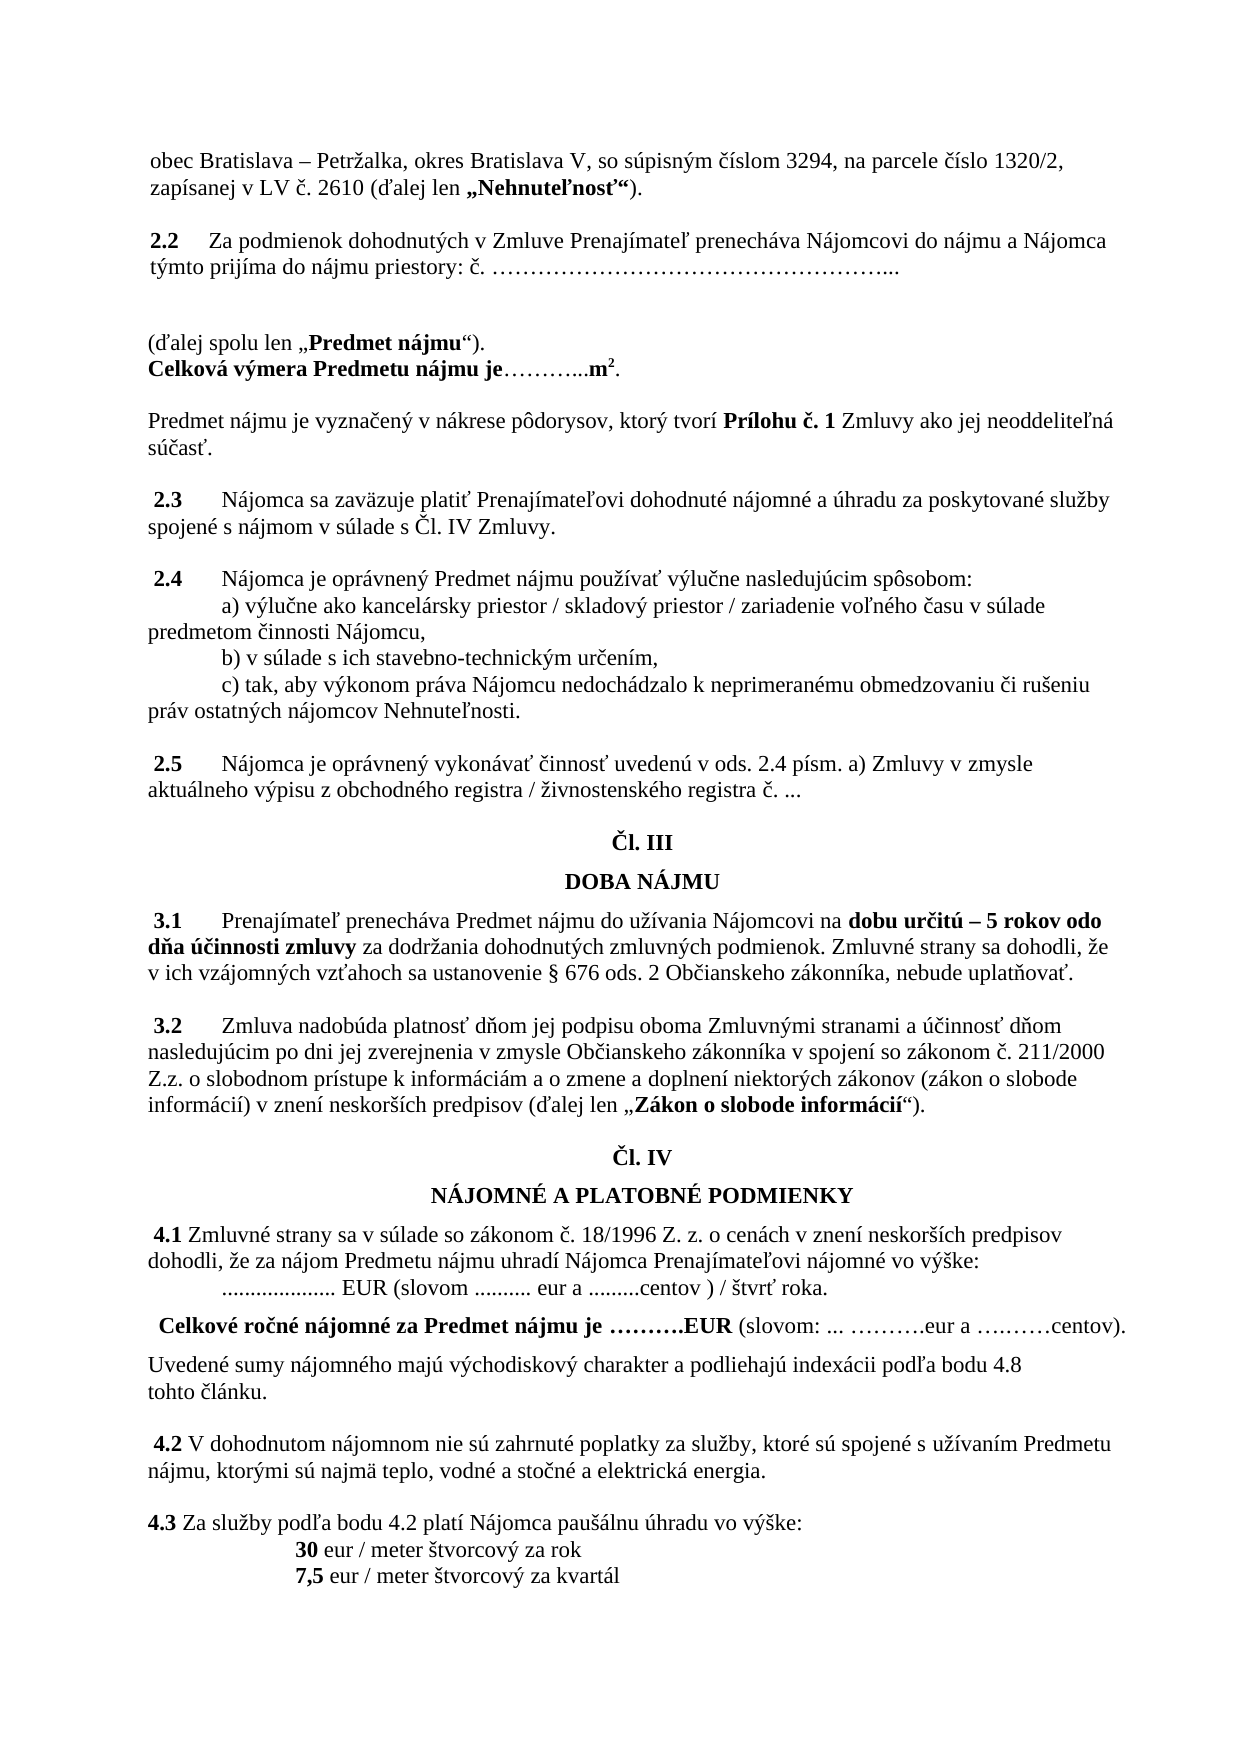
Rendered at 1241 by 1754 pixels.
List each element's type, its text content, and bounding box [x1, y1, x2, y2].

text 4.1 Zmluvné strany sa v súlade so zákonom č. 18/1996 Z. z. o cenách v znení neskorších predpisov dohodli, že za nájom Predmetu nájmu uhradí Nájomca Prenajímateľovi nájomné vo výške: [148, 1221, 1137, 1274]
text Uvedené sumy nájomného majú východiskový charakter a podliehajú indexácii podľa bodu 4.8 [148, 1351, 1137, 1378]
text Celková výmera Predmetu nájmu je………...m2. [148, 355, 1137, 381]
subtitle obec Bratislava – Petržalka, okres Bratislava V, so súpisným číslom 3294, na parcele číslo 1320/2, zapísanej v LV č. 2610 (ďalej len „Nehnuteľnosť“). [150, 148, 1137, 200]
text Čl. IV [148, 1143, 1137, 1170]
text 2.5 Nájomca je oprávnený vykonávať činnosť uvedenú v ods. 2.4 písm. a) Zmluvy v zmysle aktuálneho výpisu z obchodného registra / živnostenského registra č. ... [148, 750, 1137, 803]
text b) v súlade s ich stavebno-technickým určením, [148, 644, 1137, 671]
text Čl. III [148, 829, 1137, 855]
subtitle 2.2 Za podmienok dohodnutých v Zmluve Prenajímateľ prenecháva Nájomcovi do nájmu a Nájomca týmto prijíma do nájmu priestory: č. ……………………………………………... [150, 227, 1137, 279]
text 2.3 Nájomca sa zaväzuje platiť Prenajímateľovi dohodnuté nájomné a úhradu za poskytované služby spojené s nájmom v súlade s Čl. IV Zmluvy. [148, 486, 1137, 539]
text 4.2 V dohodnutom nájomnom nie sú zahrnuté poplatky za služby, ktoré sú spojené s užívaním Predmetu nájmu, ktorými sú najmä teplo, vodné a stočné a elektrická energia. [148, 1430, 1137, 1483]
text 7,5 eur / meter štvorcový za kvartál [148, 1562, 1137, 1588]
text Predmet nájmu je vyznačený v nákrese pôdorysov, ktorý tvorí Prílohu č. 1 Zmluvy ako jej neoddeliteľná súčasť. [148, 408, 1137, 460]
text DOBA NÁJMU [148, 868, 1137, 894]
text c) tak, aby výkonom práva Nájomcu nedochádzalo k neprimeranému obmedzovaniu či rušeniu práv ostatných nájomcov Nehnuteľnosti. [148, 671, 1137, 723]
text NÁJOMNÉ A PLATOBNÉ PODMIENKY [148, 1182, 1137, 1209]
text a) výlučne ako kancelársky priestor / skladový priestor / zariadenie voľného času v súlade predmetom činnosti Nájomcu, [148, 592, 1137, 644]
text Celkové ročné nájomné za Predmet nájmu je ……….EUR (slovom: ... ……….eur a ….……centov). [148, 1313, 1137, 1339]
text 3.1 Prenajímateľ prenecháva Predmet nájmu do užívania Nájomcovi na dobu určitú – 5 rokov odo dňa účinnosti zmluvy za dodržania dohodnutých zmluvných podmienok. Zmluvné strany sa dohodli, že v ich vzájomných vzťahoch sa ustanovenie § 676 ods. 2 Občianskeho zákonníka, nebude uplatňovať. [148, 907, 1137, 986]
text (ďalej spolu len „Predmet nájmu“). [148, 328, 1137, 355]
text tohto článku. [148, 1378, 1137, 1404]
text 3.2 Zmluva nadobúda platnosť dňom jej podpisu oboma Zmluvnými stranami a účinnosť dňom nasledujúcim po dni jej zverejnenia v zmysle Občianskeho zákonníka v spojení so zákonom č. 211/2000 Z.z. o slobodnom prístupe k informáciám a o zmene a doplnení niektorých zákonov (zákon o slobode informácií) v znení neskorších predpisov (ďalej len „Zákon o slobode informácií“). [148, 1012, 1137, 1117]
text .................... EUR (slovom .......... eur a .........centov ) / štvrť roka. [148, 1274, 1137, 1300]
text 30 eur / meter štvorcový za rok [148, 1536, 1137, 1562]
text 2.4 Nájomca je oprávnený Predmet nájmu používať výlučne nasledujúcim spôsobom: [148, 565, 1137, 592]
text 4.3 Za služby podľa bodu 4.2 platí Nájomca paušálnu úhradu vo výške: [148, 1509, 1137, 1536]
